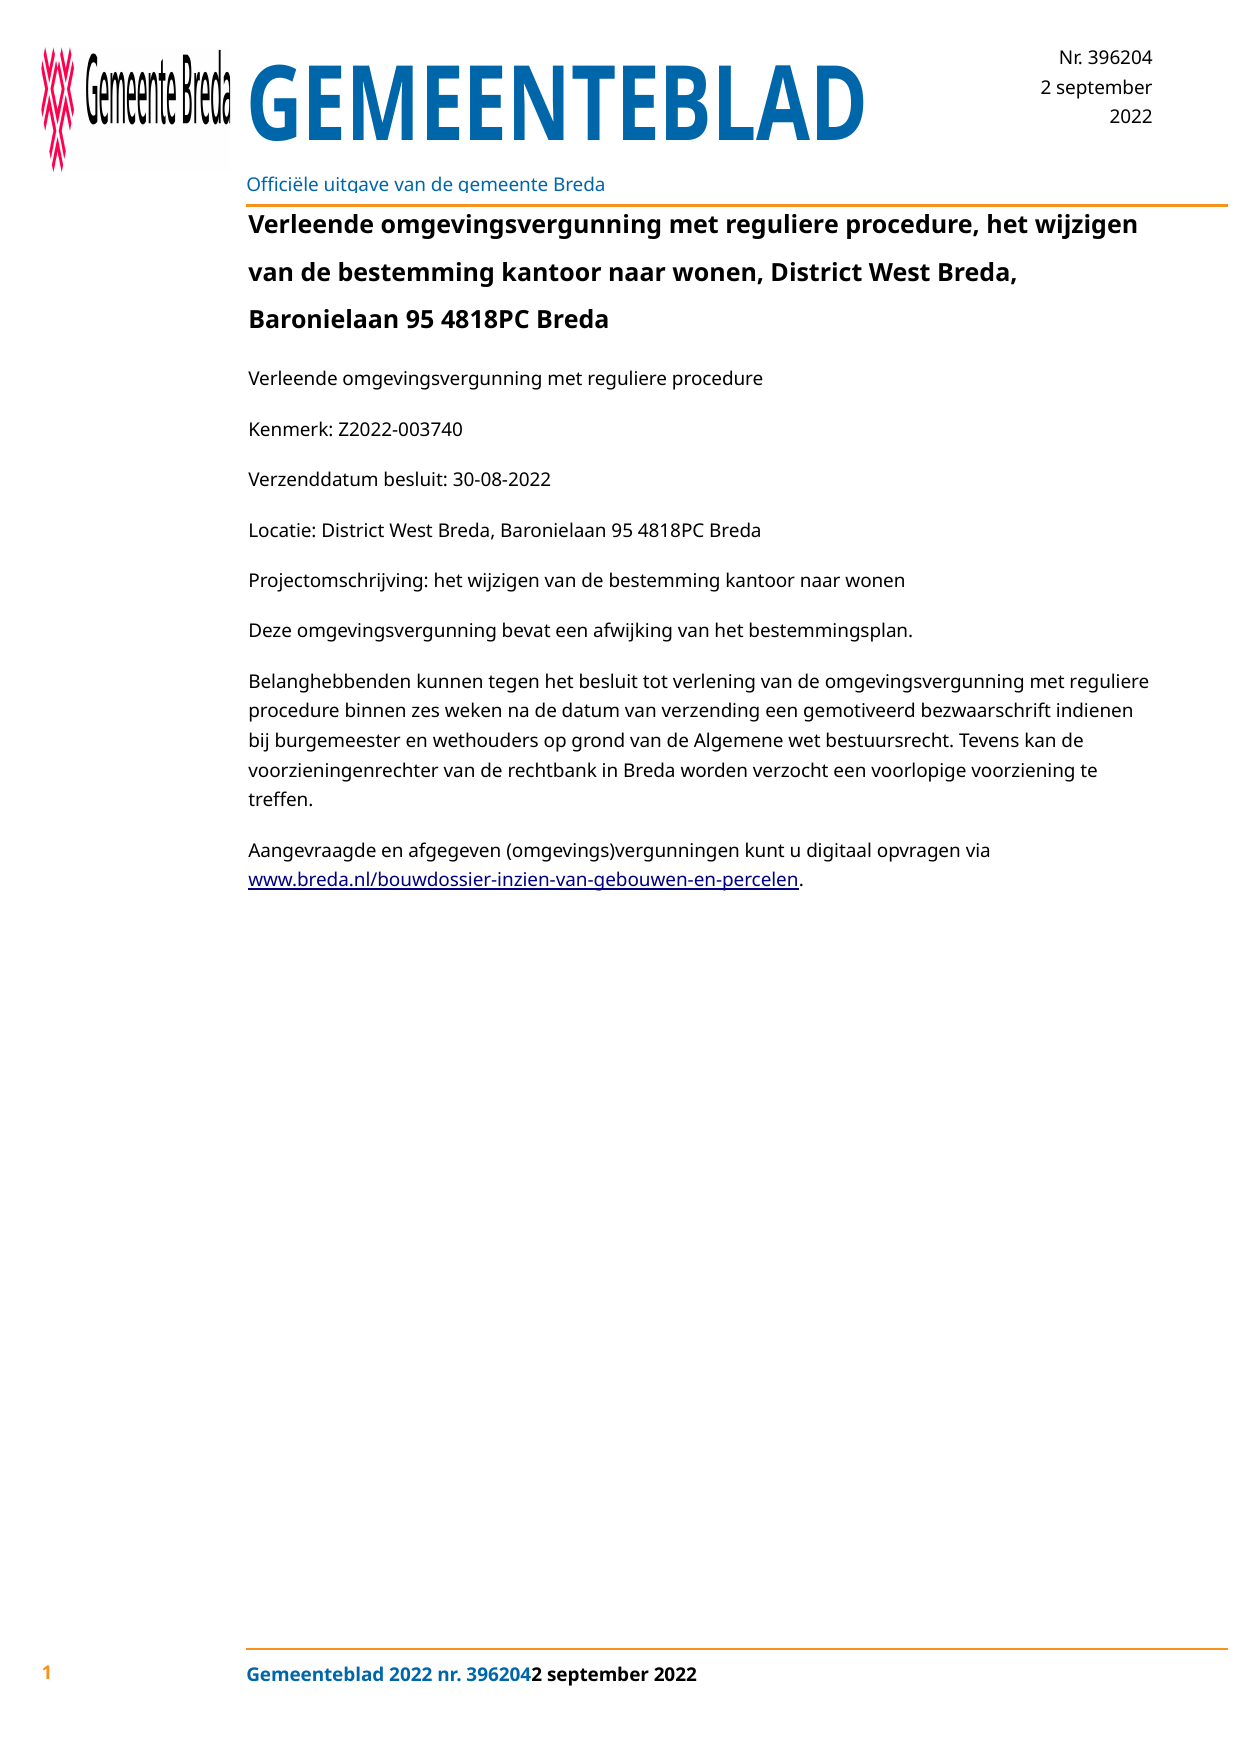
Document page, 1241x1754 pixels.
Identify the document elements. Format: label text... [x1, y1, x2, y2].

text Kenmerk: Z2022-003740 [248, 416, 1152, 442]
text Aangevraagde en afgegeven (omgevings)vergunningen kunt u digitaal opvragen via www.breda.nl/bouwdossier-inzien-van-gebouwen-en-percelen. [248, 837, 1152, 892]
text Verzenddatum besluit: 30-08-2022 [248, 466, 1152, 492]
text Projectomschrijving: het wijzigen van de bestemming kantoor naar wonen [248, 567, 1152, 593]
text Locatie: District West Breda, Baronielaan 95 4818PC Breda [248, 517, 1152, 542]
text Verleende omgevingsvergunning met reguliere procedure [248, 366, 1152, 391]
text Deze omgevingsvergunning bevat een afwijking van het bestemmingsplan. [248, 618, 1152, 643]
picture [41, 47, 231, 172]
text Verleende omgevingsvergunning met reguliere procedure, het wijzigen van de bestemming kantoor naar wonen, District West Breda, Baronielaan 95 4818PC Breda [248, 207, 1152, 336]
text Belanghebbenden kunnen tegen het besluit tot verlening van de omgevingsvergunning met reguliere procedure binnen zes weken na de datum van verzending een gemotiveerd bezwaarschrift indienen bij burgemeester en wethouders op grond van de Algemene wet bestuursrecht. Tevens kan de voorzieningenrechter van de rechtbank in Breda worden verzocht een voorlopige voorziening te treffen. [248, 668, 1152, 812]
